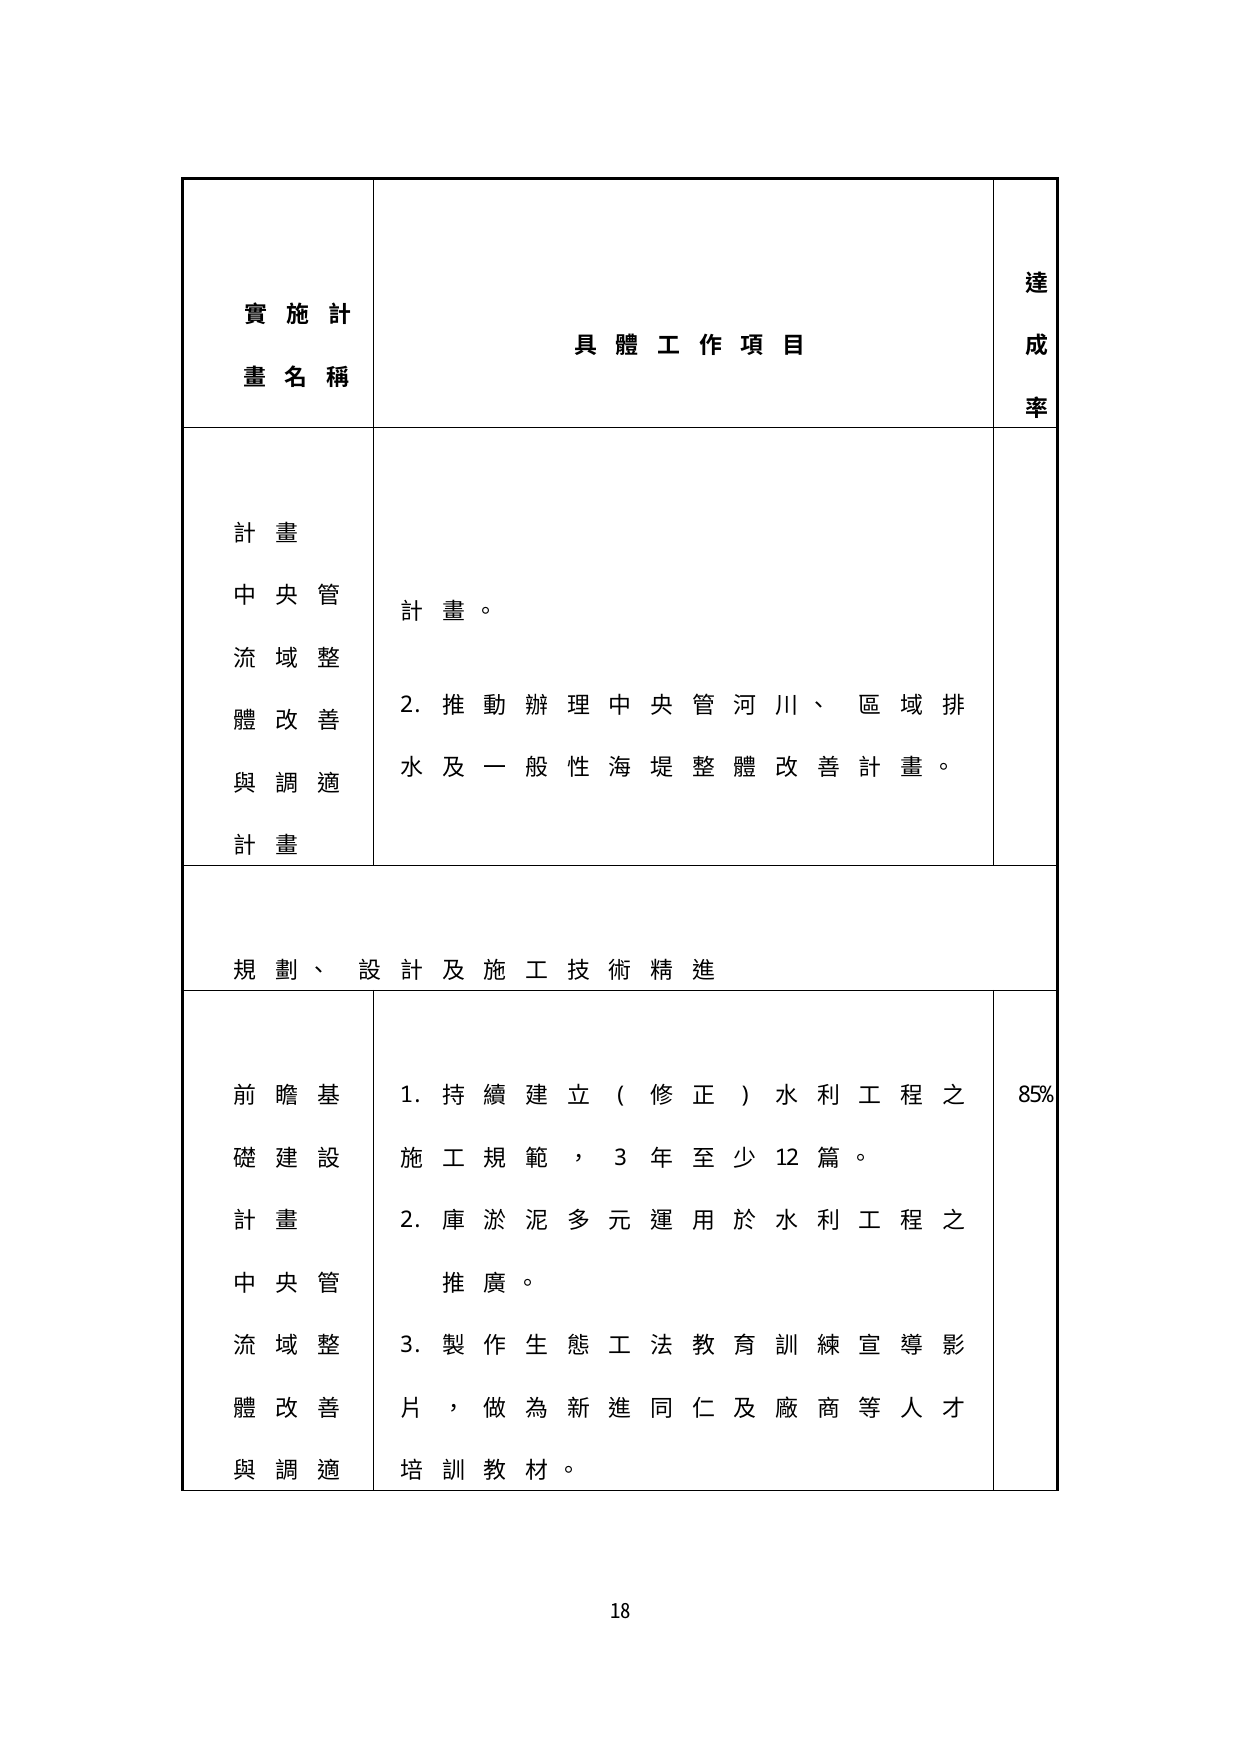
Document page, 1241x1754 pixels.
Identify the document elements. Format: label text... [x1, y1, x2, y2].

table_cell [994, 428, 1056, 865]
table_cell 85% [994, 991, 1056, 1490]
table_header 實施計畫名稱 [184, 180, 373, 427]
table_cell 1.持續建立(修正)水利工程之施工規範，3年至少12篇。 2.庫淤泥多元運用於水利工程之推廣。 3.製作生態工法教育訓練宣導影片，做為新進同仁及廠商等人才培訓教材。 [374, 991, 993, 1490]
table_cell 規劃、設計及施工技術精進 [184, 866, 1056, 990]
table_cell 前瞻基礎建設計畫 中央管流域整體改善與調適 [184, 991, 373, 1490]
table_cell 計畫。 2.推動辦理中央管河川、區域排水及一般性海堤整體改善計畫。 [374, 428, 993, 865]
table_header 達成率 [994, 180, 1056, 427]
table_header 具體工作項目 [374, 180, 993, 427]
table_cell 計畫 中央管流域整體改善與調適計畫 [184, 428, 373, 865]
